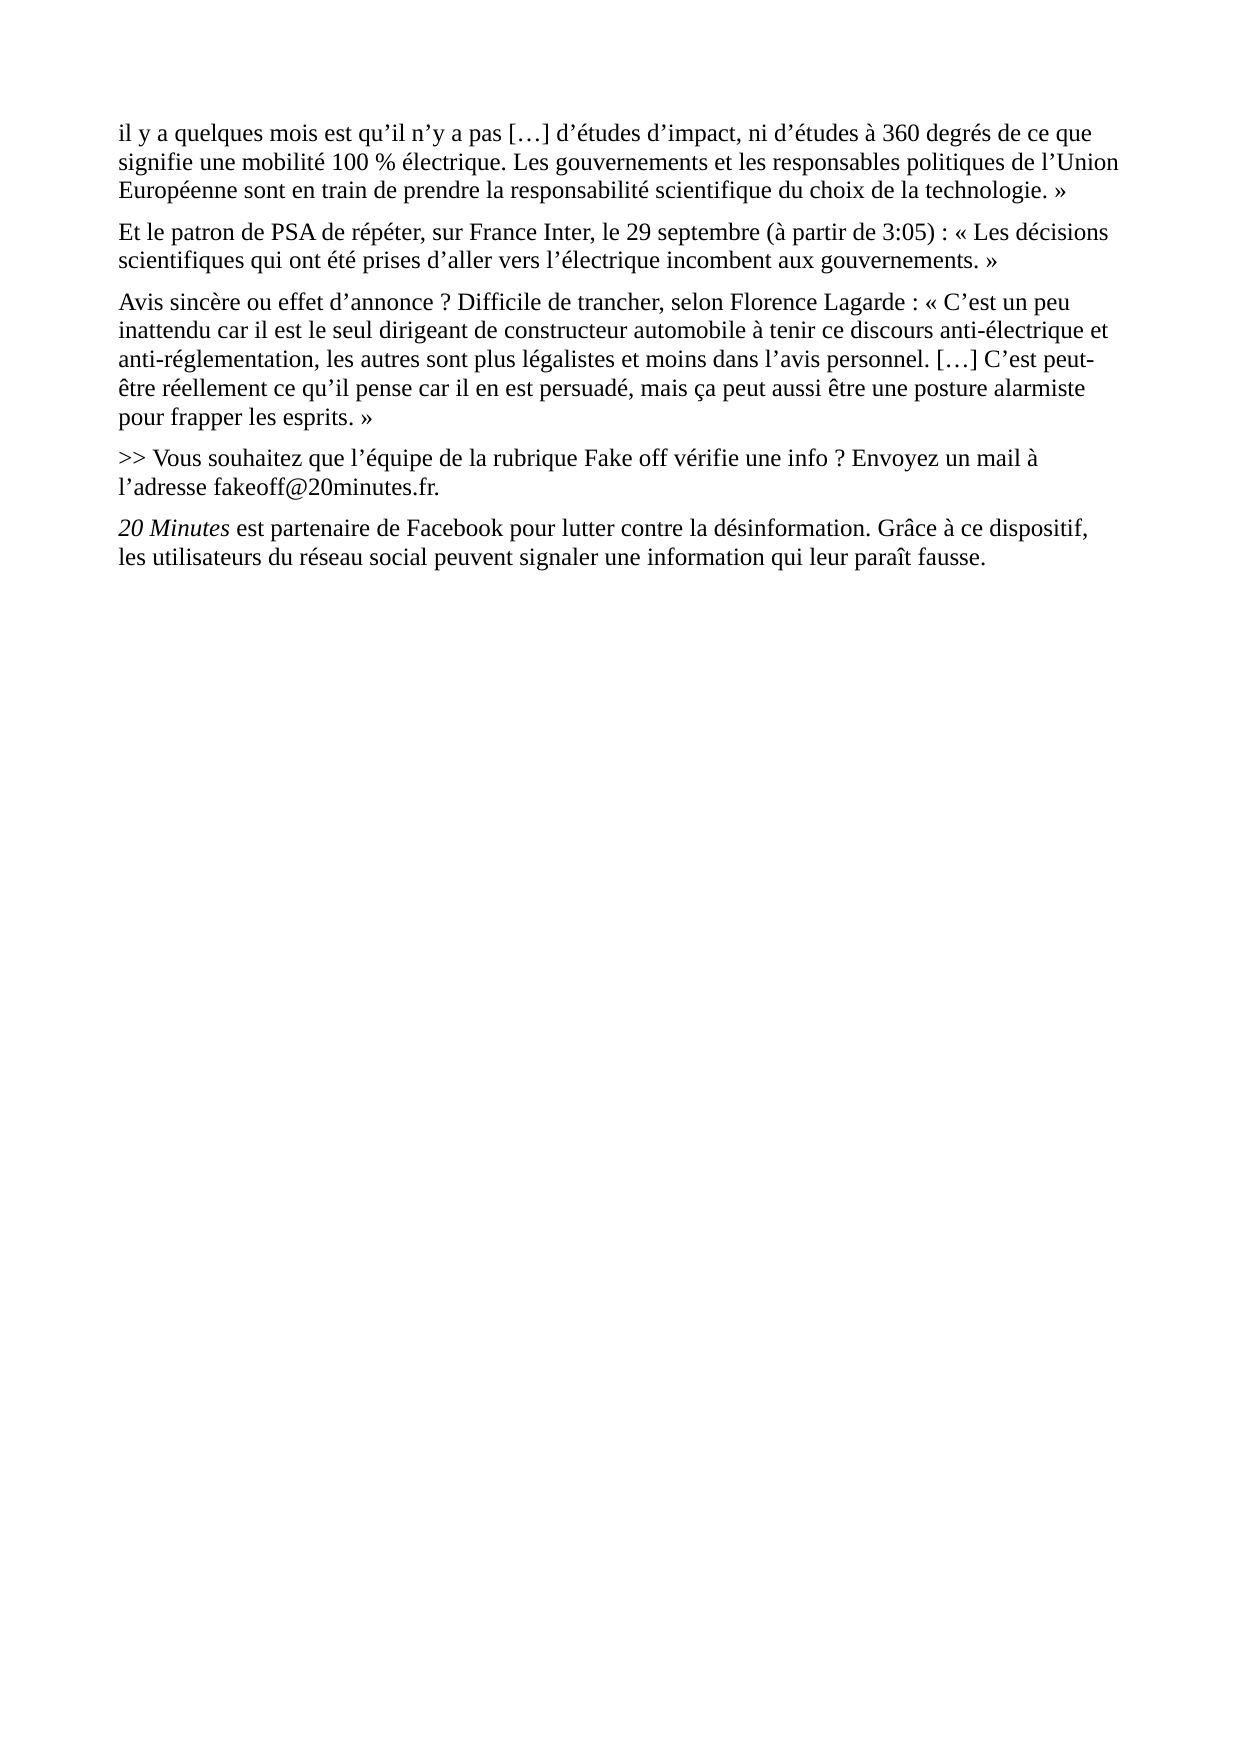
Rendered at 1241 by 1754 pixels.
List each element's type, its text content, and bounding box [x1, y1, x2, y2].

text Avis sincère ou effet d’annonce ? Difficile de trancher, selon Florence Lagarde : « C’est un peu inattendu car il est le seul dirigeant de constructeur automobile à tenir ce discours anti-électrique et anti-réglementation, les autres sont plus légalistes et moins dans l’avis personnel. […] C’est peut-être réellement ce qu’il pense car il en est persuadé, mais ça peut aussi être une posture alarmiste pour frapper les esprits. » [118, 287, 1122, 431]
text Et le patron de PSA de répéter, sur France Inter, le 29 septembre (à partir de 3:05) : « Les décisions scientifiques qui ont été prises d’aller vers l’électrique incombent aux gouvernements. » [118, 217, 1122, 274]
text >> Vous souhaitez que l’équipe de la rubrique Fake off vérifie une info ? Envoyez un mail à l’adresse fakeoff@20minutes.fr. [118, 443, 1122, 501]
text 20 Minutes est partenaire de Facebook pour lutter contre la désinformation. Grâce à ce dispositif, les utilisateurs du réseau social peuvent signaler une information qui leur paraît fausse. [118, 513, 1122, 571]
text il y a quelques mois est qu’il n’y a pas […] d’études d’impact, ni d’études à 360 degrés de ce que signifie une mobilité 100 % électrique. Les gouvernements et les responsables politiques de l’Union Européenne sont en train de prendre la responsabilité scientifique du choix de la technologie. » [118, 118, 1122, 204]
